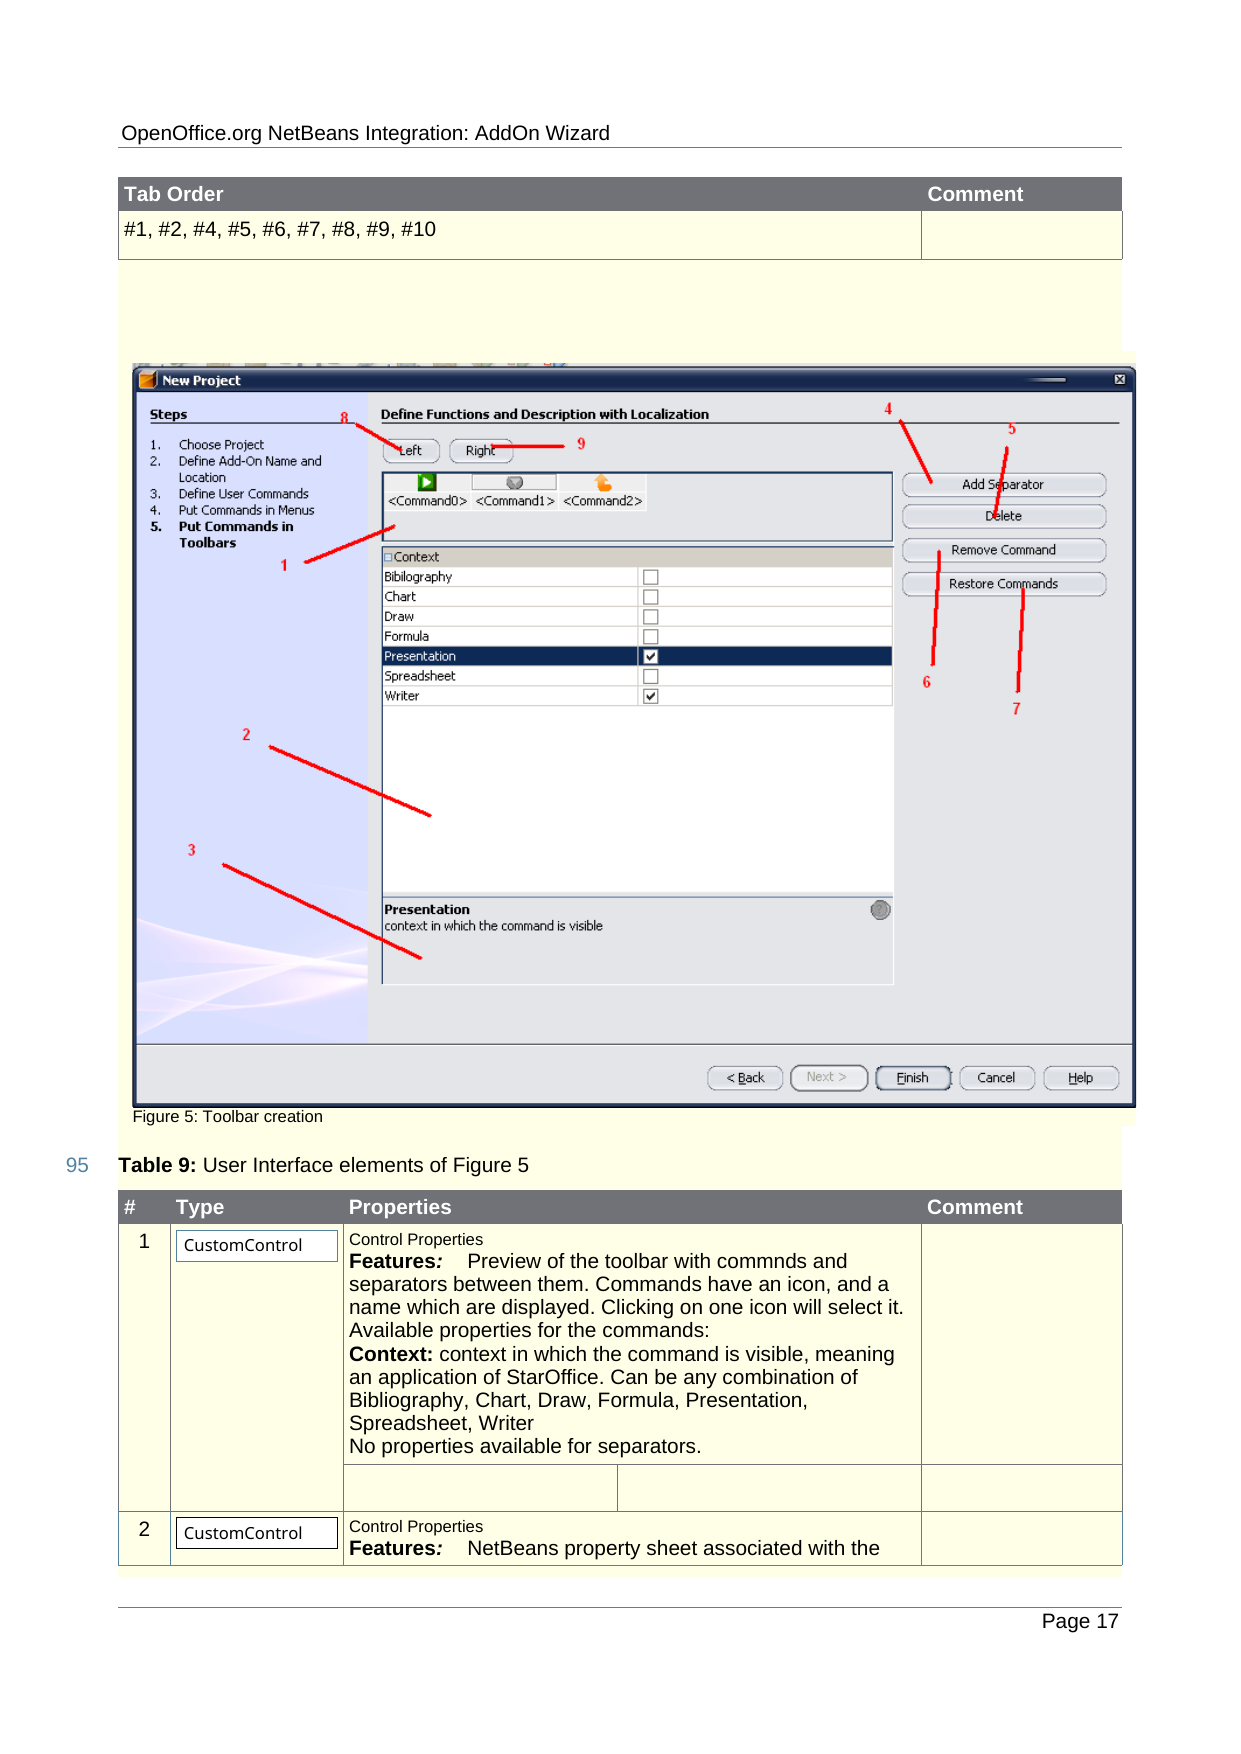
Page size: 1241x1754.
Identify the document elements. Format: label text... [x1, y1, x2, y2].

table_cell [344, 1465, 617, 1511]
table_header Tab Order [118, 177, 921, 211]
table_header Control Properties Features: NetBeans property sheet associated with the [344, 1512, 921, 1565]
text Figure 5: Toolbar creation [132, 1108, 1136, 1126]
table_header [922, 1224, 1122, 1464]
table_header # [118, 1190, 170, 1224]
table_cell [922, 1465, 1122, 1511]
table_cell [171, 1224, 343, 1511]
table_cell [922, 211, 1122, 259]
table_cell #1, #2, #4, #5, #6, #7, #8, #9, #10 [119, 211, 921, 259]
table_cell [171, 1512, 343, 1565]
table_header Comment [921, 177, 1122, 211]
table_cell 1 [119, 1224, 170, 1511]
picture [132, 363, 1137, 1108]
table_cell [618, 1465, 921, 1511]
text Table 9: User Interface elements of Figure 5 [118, 1154, 1122, 1177]
table_header [922, 1512, 1122, 1565]
table_header Control Properties Features: Preview of the toolbar with commnds and separators between them. Commands have an icon, and a name which are displayed. Clicking on one icon will select it. Available properties for the commands: Context: context in which the command is visible, meaning an application of StarOffice. Can be any combination of Bibliography, Chart, Draw, Formula, Presentation, Spreadsheet, Writer No properties available for separators. [344, 1224, 921, 1464]
table_header Comment [921, 1190, 1122, 1224]
table_header Properties [343, 1190, 921, 1224]
table_cell 2 [119, 1512, 170, 1565]
table_header Type [170, 1190, 343, 1224]
